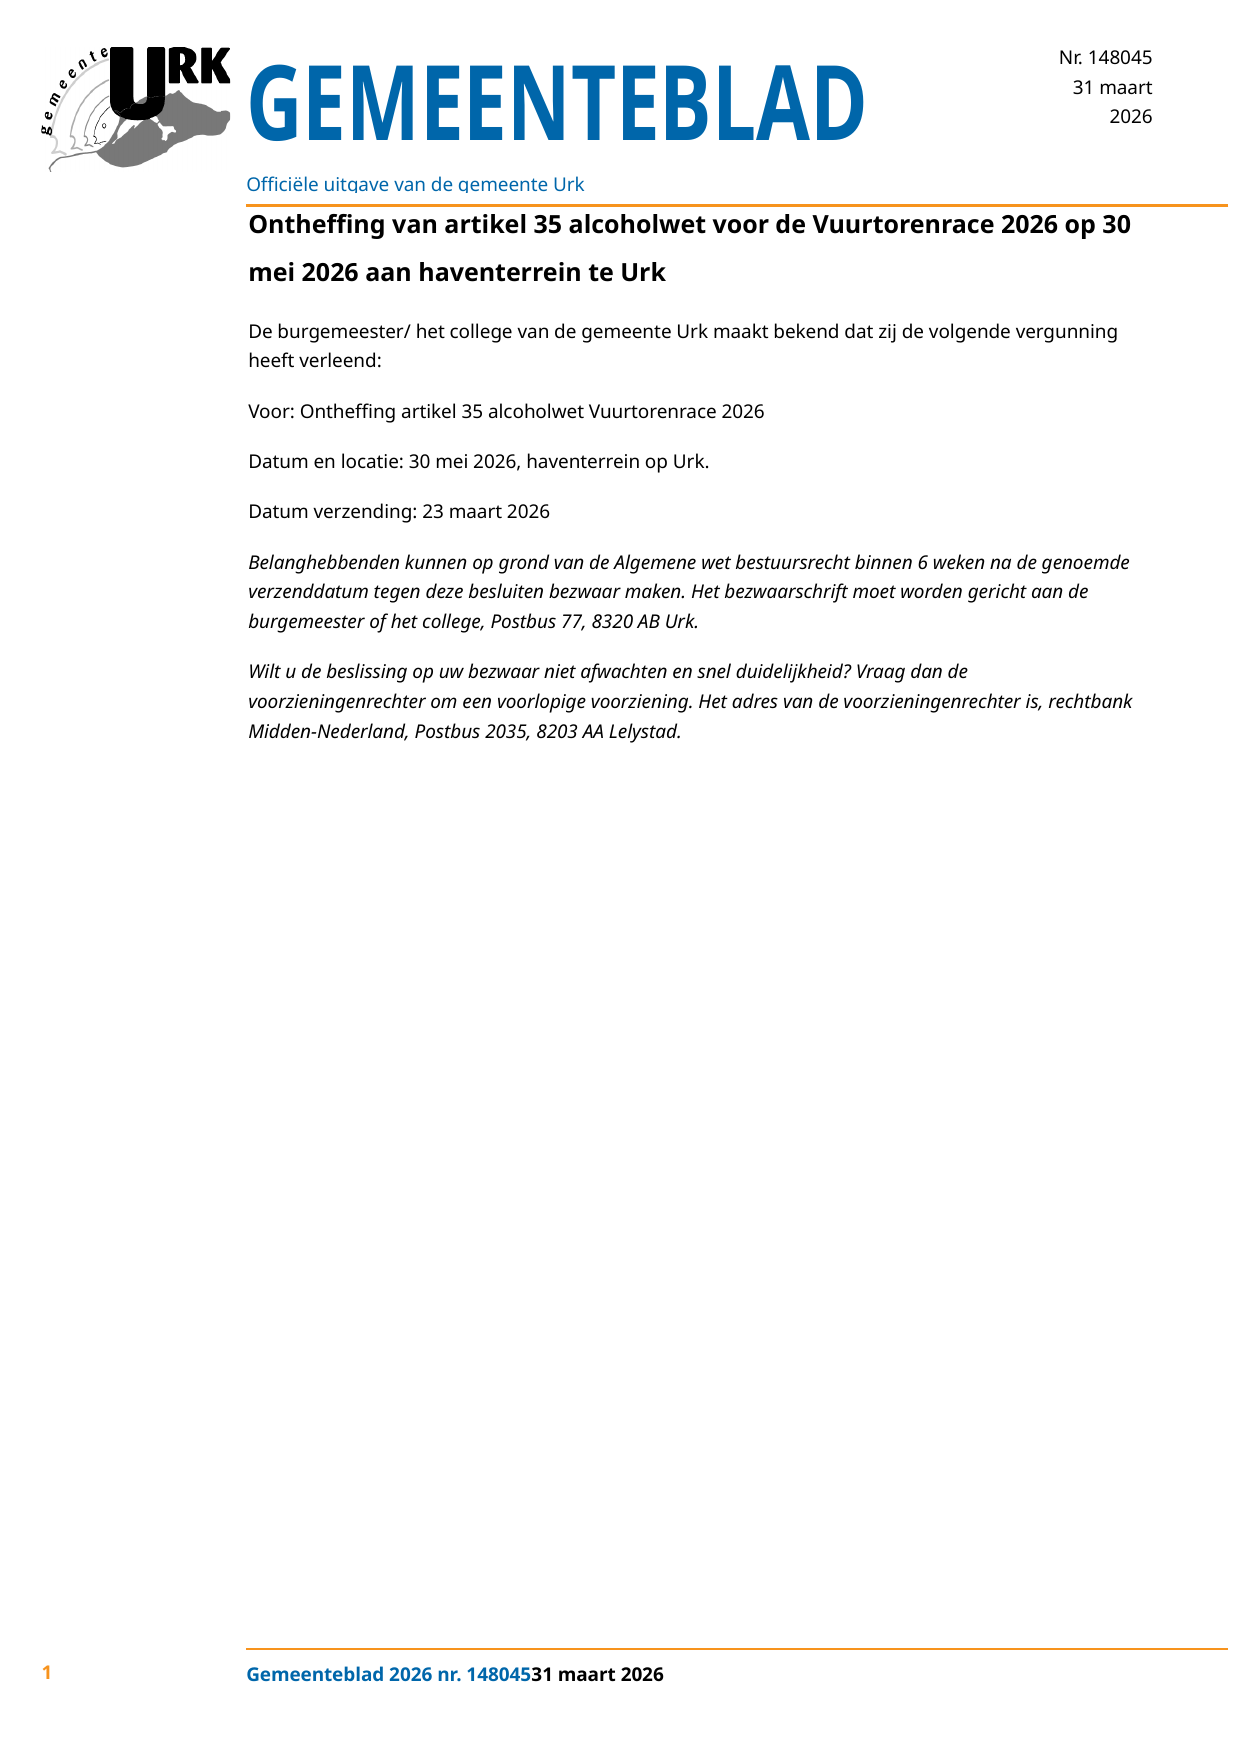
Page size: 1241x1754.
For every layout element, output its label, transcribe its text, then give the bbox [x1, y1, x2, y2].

text Datum en locatie: 30 mei 2026, haventerrein op Urk. [248, 448, 1152, 474]
text Wilt u de beslissing op uw bezwaar niet afwachten en snel duidelijkheid? Vraag dan de voorzieningenrechter om een voorlopige voorziening. Het adres van de voorzieningenrechter is, rechtbank Midden-Nederland, Postbus 2035, 8203 AA Lelystad. [248, 659, 1152, 744]
text Voor: Ontheffing artikel 35 alcoholwet Vuurtorenrace 2026 [248, 398, 1152, 424]
text Datum verzending: 23 maart 2026 [248, 499, 1152, 524]
text Belanghebbenden kunnen op grond van de Algemene wet bestuursrecht binnen 6 weken na de genoemde verzenddatum tegen deze besluiten bezwaar maken. Het bezwaarschrift moet worden gericht aan de burgemeester of het college, Postbus 77, 8320 AB Urk. [248, 549, 1152, 634]
text Ontheffing van artikel 35 alcoholwet voor de Vuurtorenrace 2026 op 30 mei 2026 aan haventerrein te Urk [248, 207, 1152, 288]
text De burgemeester/ het college van de gemeente Urk maakt bekend dat zij de volgende vergunning heeft verleend: [248, 318, 1152, 373]
picture [41, 47, 231, 172]
